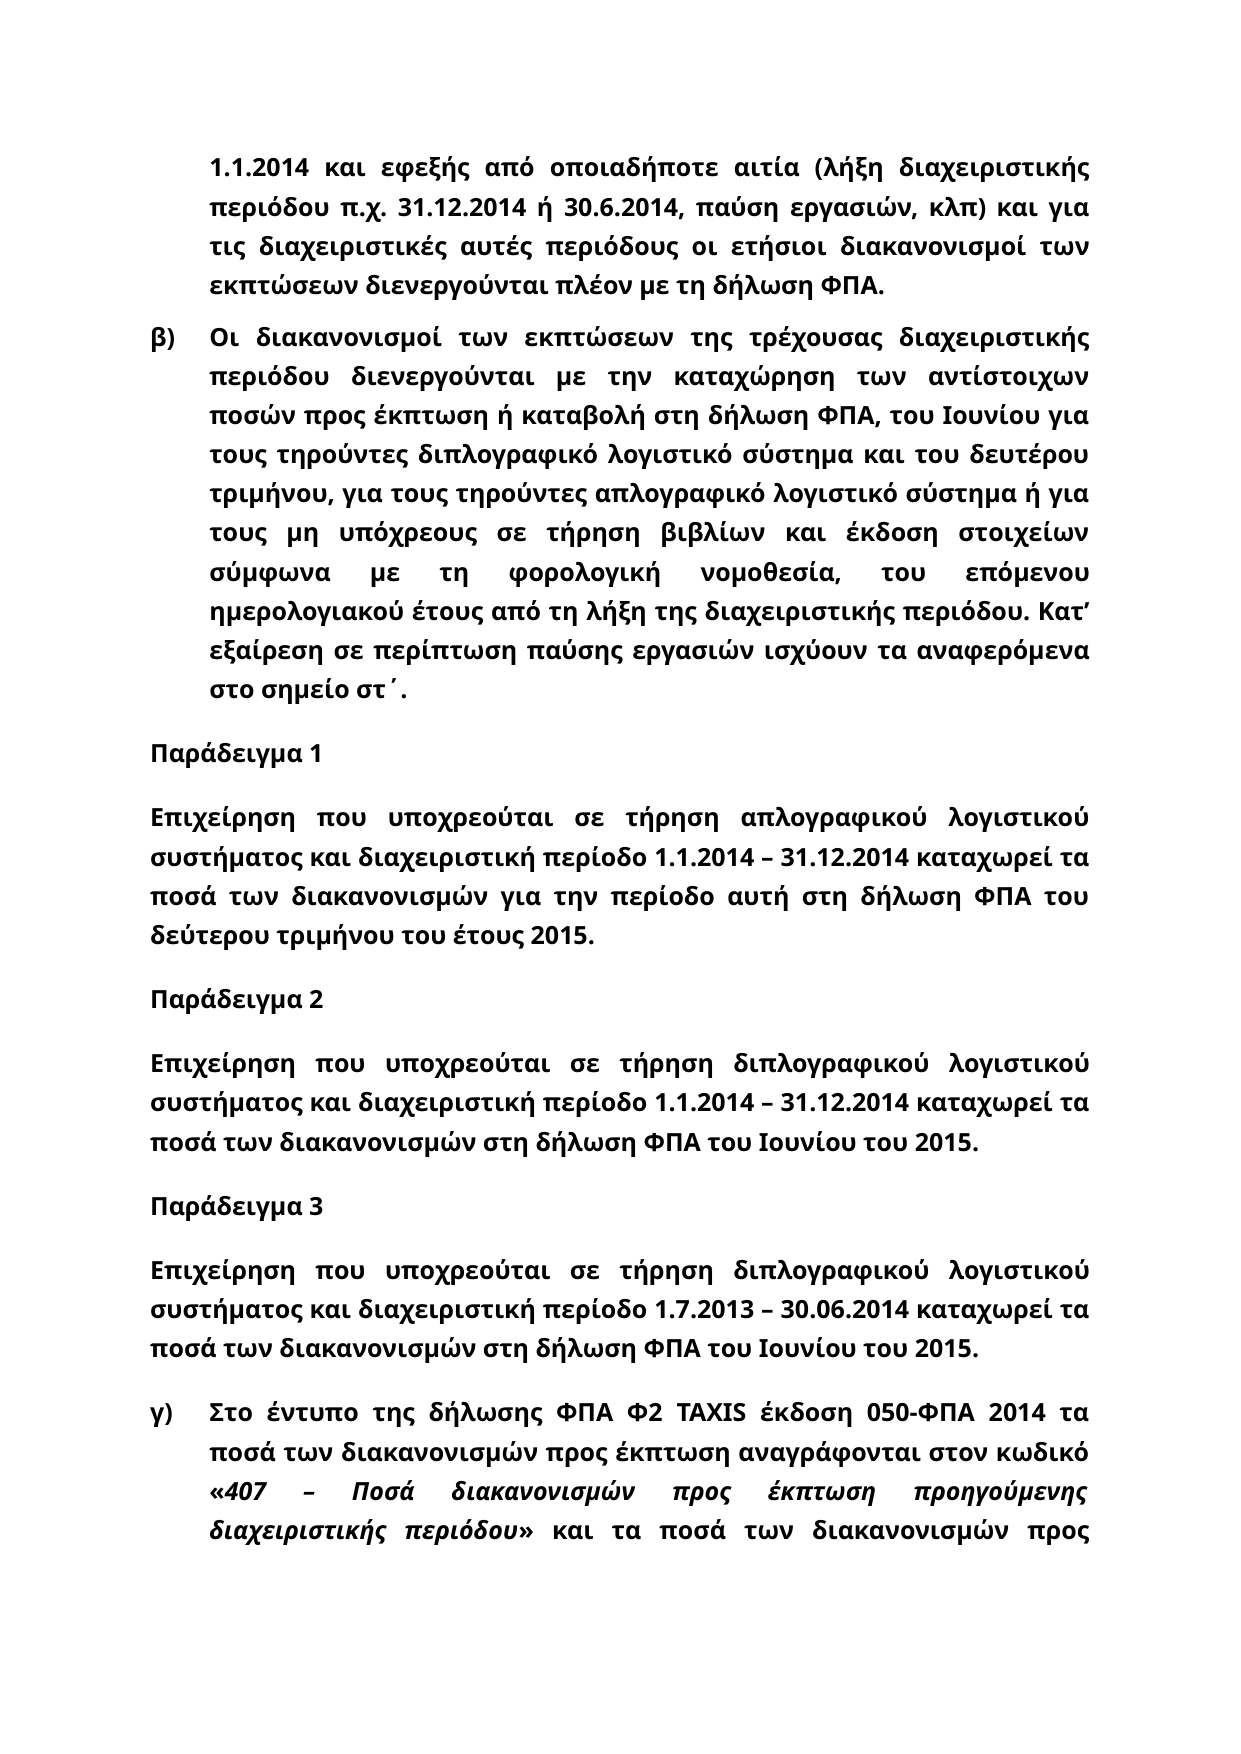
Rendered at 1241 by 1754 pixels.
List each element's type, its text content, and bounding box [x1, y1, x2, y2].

text Παράδειγμα 1 [150, 736, 1090, 770]
text Επιχείρηση που υποχρεούται σε τήρηση διπλογραφικού λογιστικού συστήματος και διαχειριστική περίοδο 1.1.2014 – 31.12.2014 καταχωρεί τα ποσά των διακανονισμών στη δήλωση ΦΠΑ του Ιουνίου του 2015. [150, 1046, 1090, 1158]
text Παράδειγμα 2 [150, 982, 1090, 1016]
list 1.1.2014 και εφεξής από οποιαδήποτε αιτία (λήξη διαχειριστικής περιόδου π.χ. 31.12.2014 ή 30.6.2014, παύση εργασιών, κλπ) και για τις διαχειριστικές αυτές περιόδους οι ετήσιοι διακανονισμοί των εκπτώσεων διενεργούνται πλέον με τη δήλωση ΦΠΑ. [150, 150, 1090, 302]
text Επιχείρηση που υποχρεούται σε τήρηση διπλογραφικού λογιστικού συστήματος και διαχειριστική περίοδο 1.7.2013 – 30.06.2014 καταχωρεί τα ποσά των διακανονισμών στη δήλωση ΦΠΑ του Ιουνίου του 2015. [150, 1252, 1090, 1365]
list γ) Στο έντυπο της δήλωσης ΦΠΑ Φ2 TAXIS έκδοση 050-ΦΠΑ 2014 τα ποσά των διακανονισμών προς έκπτωση αναγράφονται στον κωδικό «407 – Ποσά διακανονισμών προς έκπτωση προηγούμενης διαχειριστικής περιόδου» και τα ποσά των διακανονισμών προς [150, 1395, 1090, 1547]
list β) Οι διακανονισμοί των εκπτώσεων της τρέχουσας διαχειριστικής περιόδου διενεργούνται με την καταχώρηση των αντίστοιχων ποσών προς έκπτωση ή καταβολή στη δήλωση ΦΠΑ, του Ιουνίου για τους τηρούντες διπλογραφικό λογιστικό σύστημα και του δευτέρου τριμήνου, για τους τηρούντες απλογραφικό λογιστικό σύστημα ή για τους μη υπόχρεους σε τήρηση βιβλίων και έκδοση στοιχείων σύμφωνα με τη φορολογική νομοθεσία, του επόμενου ημερολογιακού έτους από τη λήξη της διαχειριστικής περιόδου. Κατ’ εξαίρεση σε περίπτωση παύσης εργασιών ισχύουν τα αναφερόμενα στο σημείο στ΄. [150, 319, 1090, 706]
text Παράδειγμα 3 [150, 1188, 1090, 1222]
text Επιχείρηση που υποχρεούται σε τήρηση απλογραφικού λογιστικού συστήματος και διαχειριστική περίοδο 1.1.2014 – 31.12.2014 καταχωρεί τα ποσά των διακανονισμών για την περίοδο αυτή στη δήλωση ΦΠΑ του δεύτερου τριμήνου του έτους 2015. [150, 800, 1090, 952]
